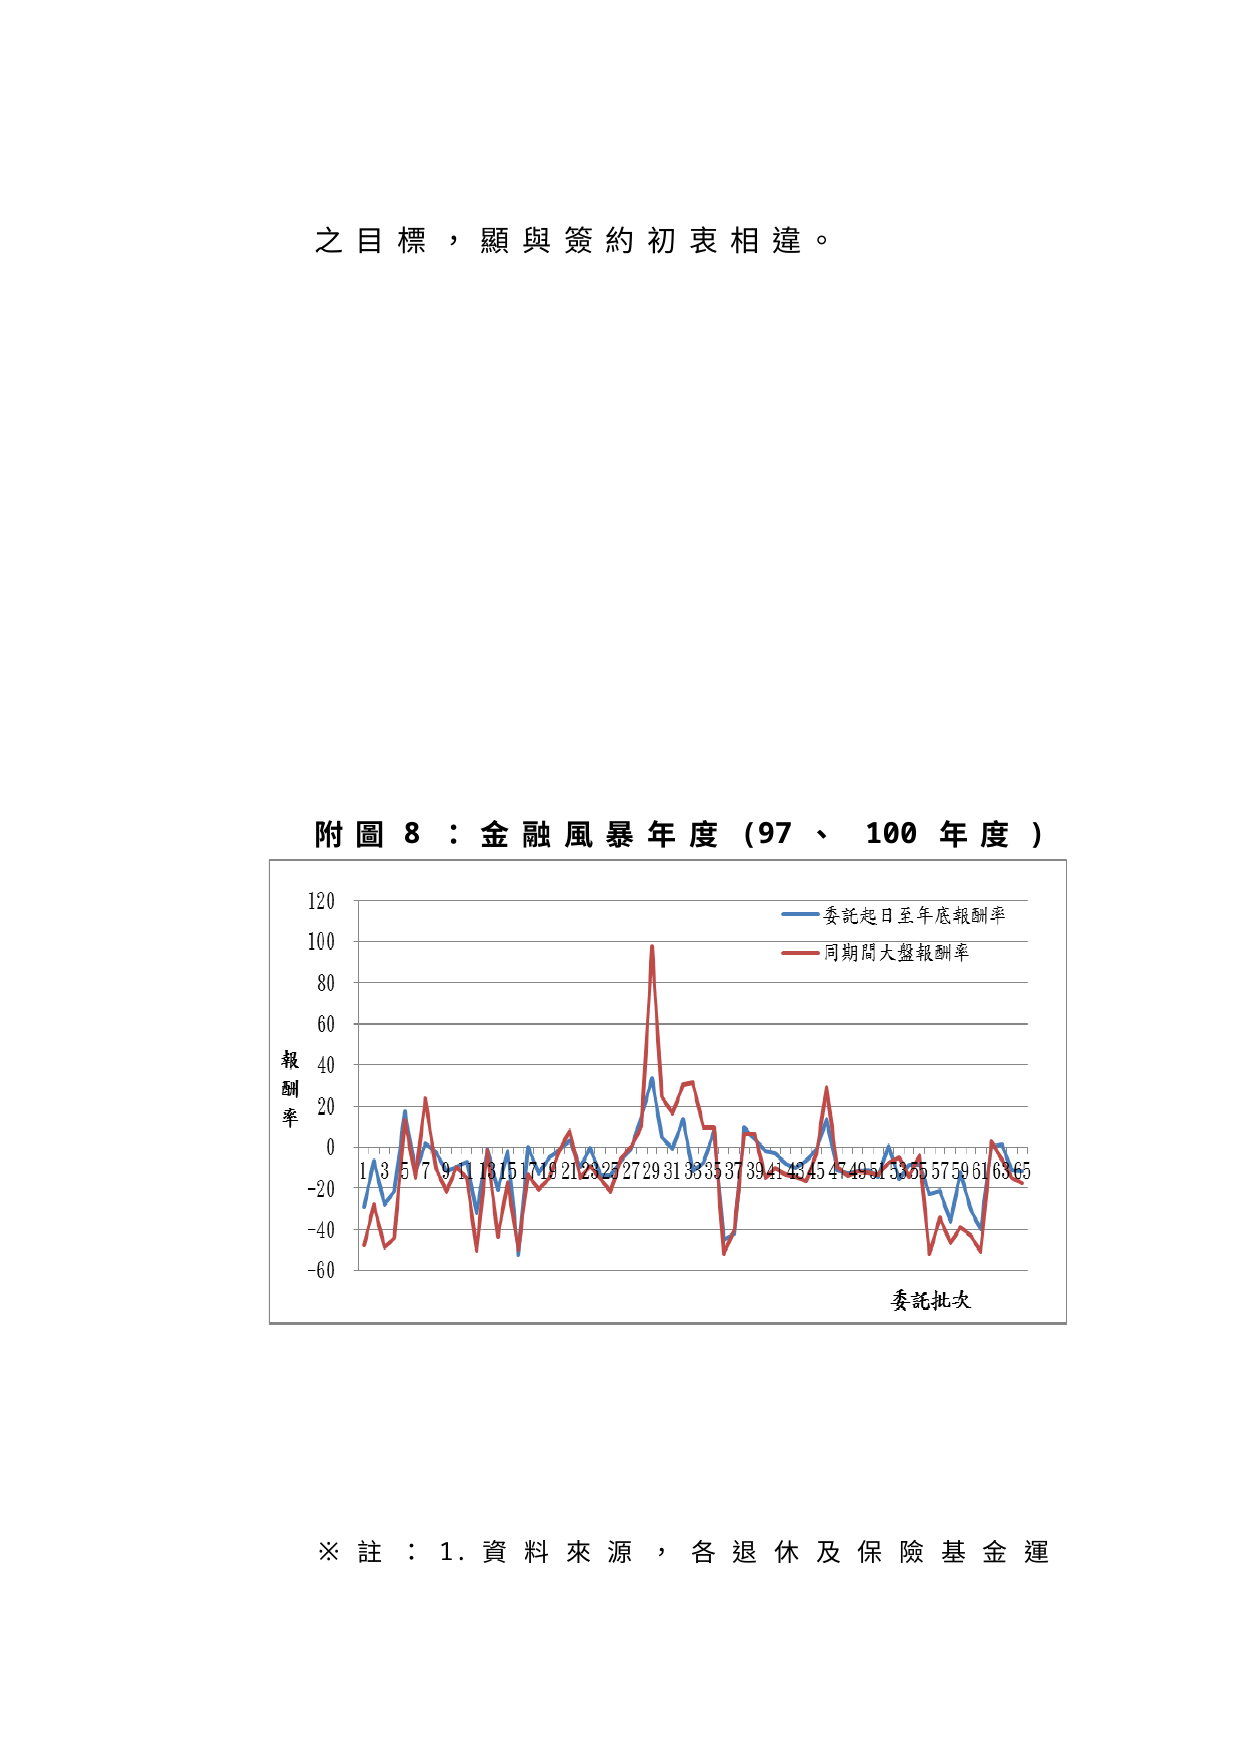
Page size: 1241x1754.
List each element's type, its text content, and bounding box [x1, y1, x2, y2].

text ※註：1.資料來源，各退休及保險基金運 [271, 1509, 1058, 1572]
text 由於絕對報酬型合約所要求目標報酬率與大盤報酬率連結性低，故受託機構須有長期投資策略及熟稔避險工具與操作經驗，始能在起伏不定之市場達成所要求之絕對報酬率。惟觀察近年我國政府退休及保險基金委託國內絕對報酬型合約之操作績效，其正負報酬情形多隨大盤報酬起伏，以97年度及100年度為例，該兩年度受全球金融風暴影響，大盤報酬表現欠佳，同期間國內委託絕對報酬型合約之65個批次績效亦多為負值（詳附圖8），其他各年度報酬亦有類此正(負)報酬與大盤連動之情形。可見所簽訂絕對報酬型合約似未能有效規避市場風險，以達成長期穩定正報酬之目標，顯與簽約初衷相違。 [271, 197, 1058, 259]
text 附圖8：金融風暴年度(97、100年度)絕對報酬型合約報酬隨大盤起伏情形 [271, 759, 1058, 859]
